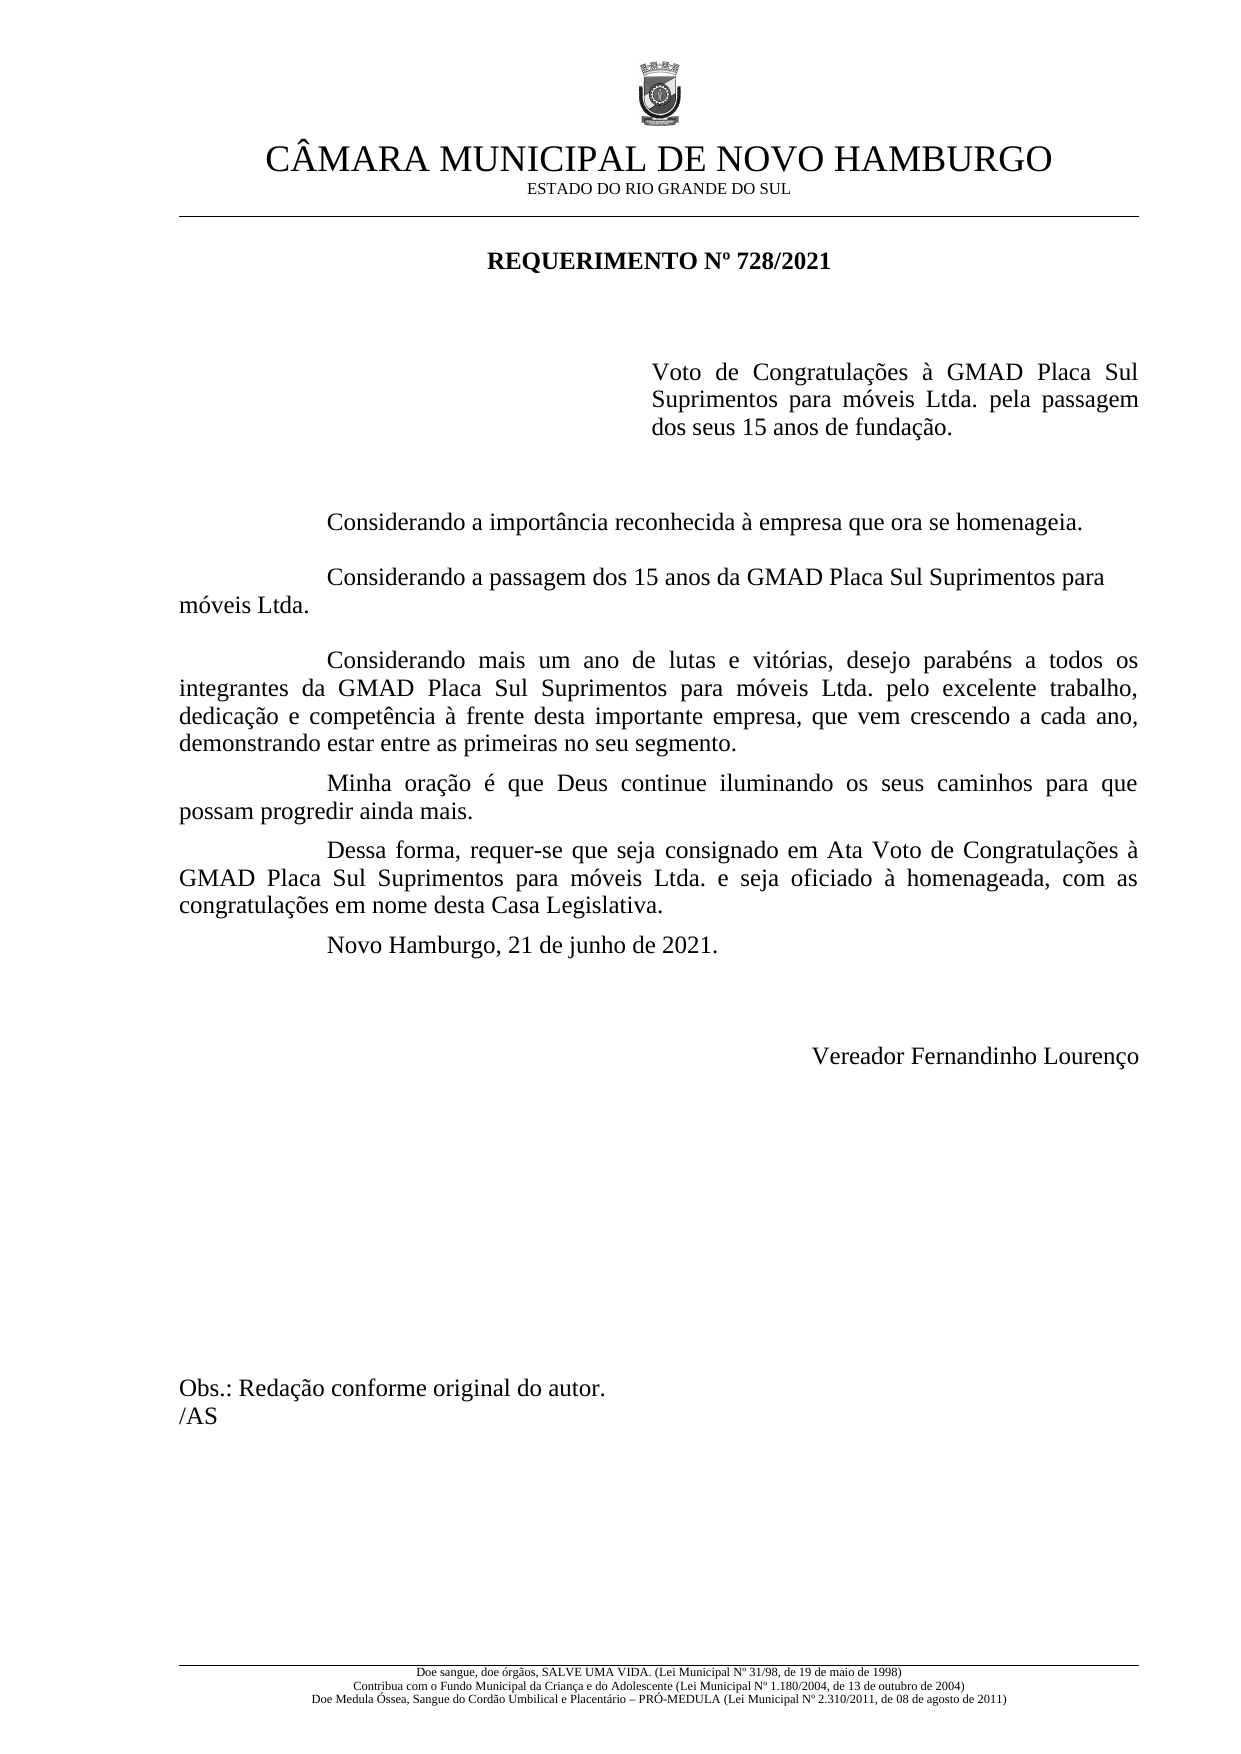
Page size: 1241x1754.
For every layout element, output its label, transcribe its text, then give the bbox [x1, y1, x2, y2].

text REQUERIMENTO Nº 728/2021 [179, 247, 1139, 274]
text Considerando a passagem dos 15 anos da GMAD Placa Sul Suprimentos para móveis Ltda. [179, 563, 1139, 619]
text Considerando a importância reconhecida à empresa que ora se homenageia. [179, 508, 1139, 536]
text Considerando mais um ano de lutas e vitórias, desejo parabéns a todos os integrantes da GMAD Placa Sul Suprimentos para móveis Ltda. pelo excelente trabalho, dedicação e competência à frente desta importante empresa, que vem crescendo a cada ano, demonstrando estar entre as primeiras no seu segmento. [179, 646, 1139, 757]
text Minha oração é que Deus continue iluminando os seus caminhos para que possam progredir ainda mais. [179, 769, 1139, 824]
text Vereador Fernandinho Lourenço [179, 1042, 1139, 1070]
text Obs.: Redação conforme original do autor. [179, 1374, 1139, 1402]
text /AS [179, 1402, 1139, 1430]
text Novo Hamburgo, 21 de junho de 2021. [179, 931, 1139, 959]
text Dessa forma, requer-se que seja consignado em Ata Voto de Congratulações à GMAD Placa Sul Suprimentos para móveis Ltda. e seja oficiado à homenageada, com as congratulações em nome desta Casa Legislativa. [179, 836, 1139, 919]
text Voto de Congratulações à GMAD Placa Sul Suprimentos para móveis Ltda. pela passagem dos seus 15 anos de fundação. [651, 358, 1139, 441]
